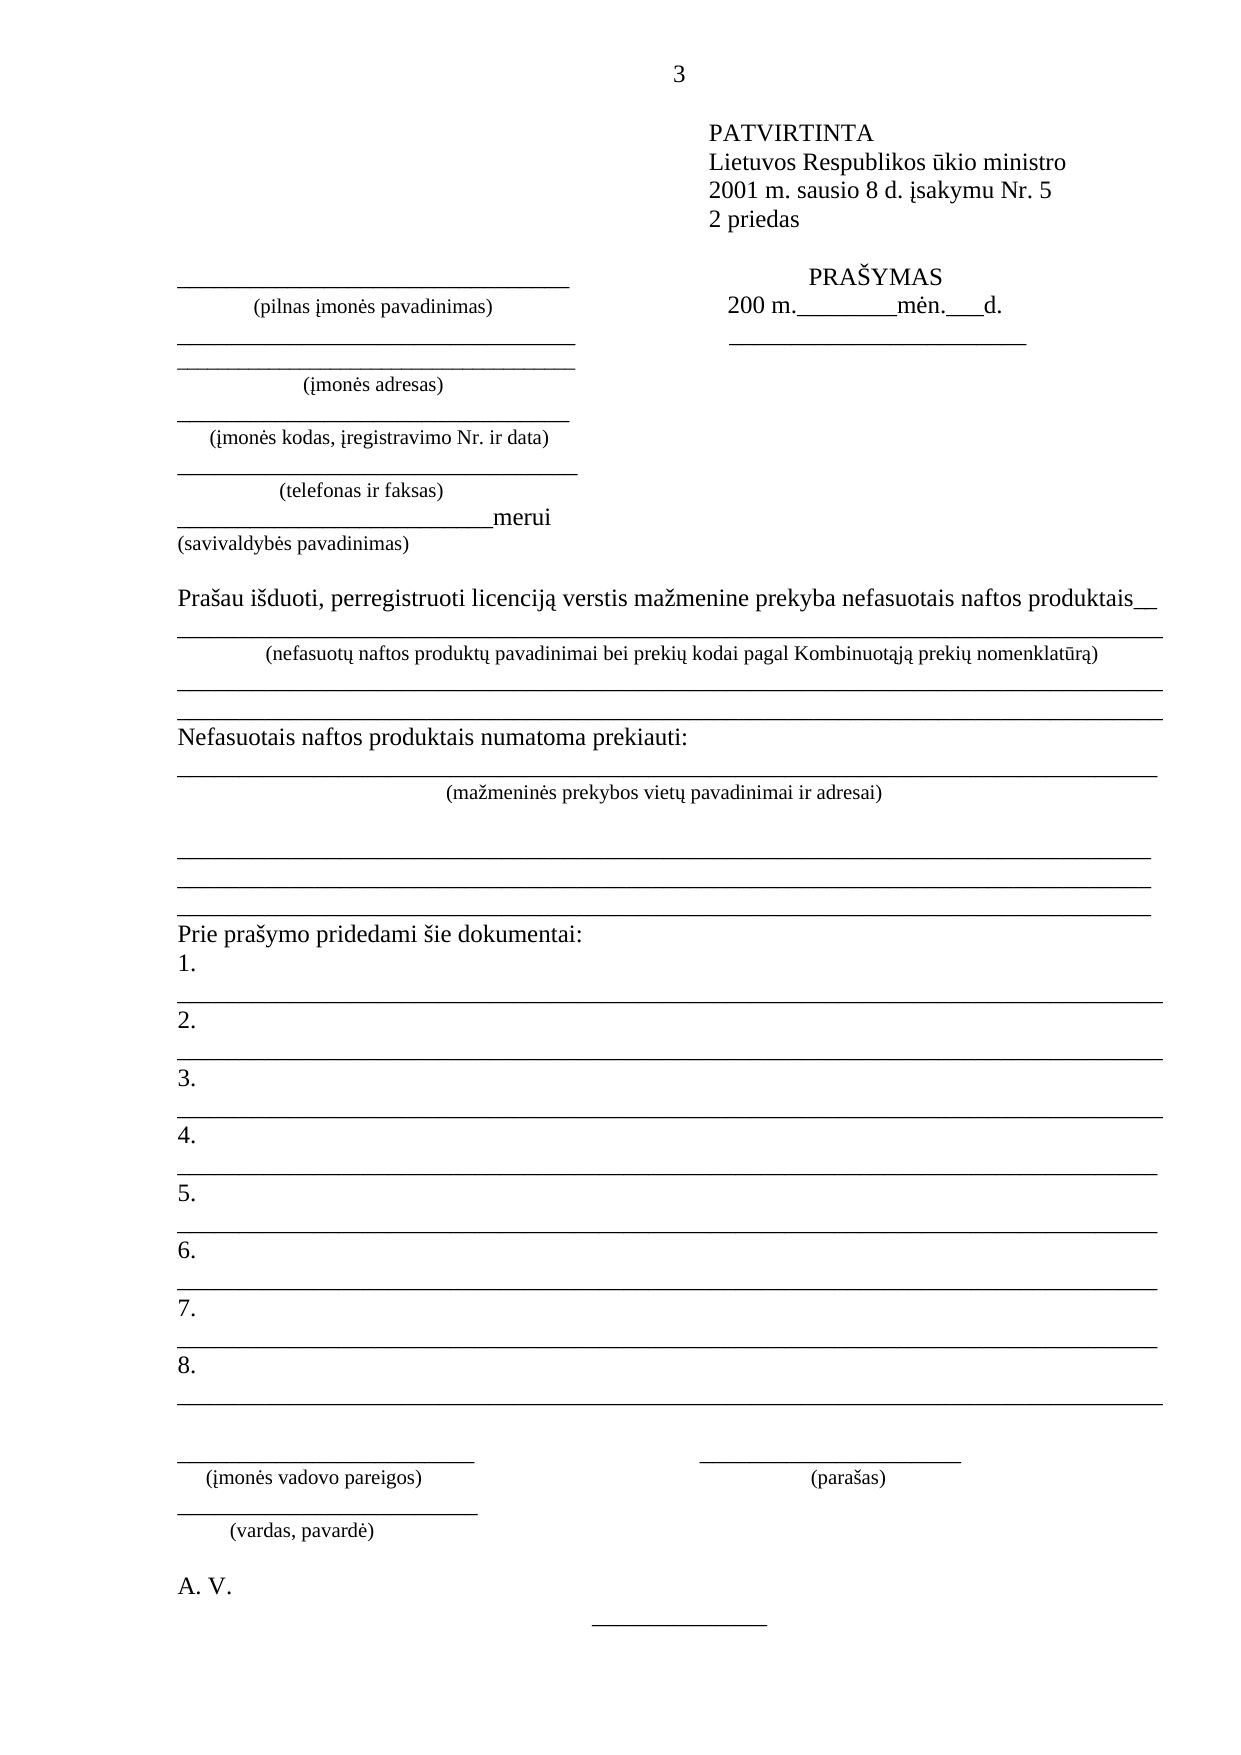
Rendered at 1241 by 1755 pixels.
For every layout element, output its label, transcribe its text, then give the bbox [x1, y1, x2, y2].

text 8. [177, 1350, 1181, 1379]
text Lietuvos Respublikos ūkio ministro [177, 147, 1181, 176]
text PATVIRTINTA [709, 118, 1181, 147]
text 5. [177, 1178, 1181, 1207]
text A. V. [177, 1571, 1181, 1600]
text ________________________ [177, 1489, 1181, 1518]
text (įmonės kodas, įregistravimo Nr. ir data) [177, 425, 1181, 449]
text (telefonas ir faksas) [177, 478, 1181, 502]
text (vardas, pavardė) [177, 1518, 1181, 1542]
text (pilnas įmonės pavadinimas) 200 m.________mėn.___d. [177, 291, 1181, 319]
text (įmonės vadovo pareigos) (parašas) [177, 1465, 1181, 1489]
text 3. [177, 1063, 1181, 1092]
text 2 priedas [177, 204, 1181, 233]
text ______________ [177, 1600, 1181, 1628]
text merui [177, 502, 1181, 531]
text (mažmeninės prekybos vietų pavadinimai ir adresai) [177, 780, 1181, 804]
text (savivaldybės pavadinimas) [177, 531, 1181, 555]
text 6. [177, 1235, 1181, 1264]
text (įmonės adresas) [177, 372, 1181, 396]
text 7. [177, 1293, 1181, 1322]
text 2001 m. sausio 8 d. įsakymu Nr. 5 [177, 176, 1181, 204]
text Nefasuotais naftos produktais numatoma prekiauti: [177, 722, 1181, 751]
text PRAŠYMAS [177, 262, 1181, 291]
text 2. [177, 1005, 1181, 1034]
text Prie prašymo pridedami šie dokumentai: [177, 919, 1181, 948]
text 4. [177, 1120, 1181, 1149]
text ________________________________ [177, 449, 1181, 478]
text 1. [177, 948, 1181, 977]
text Prašau išduoti, perregistruoti licenciją verstis mažmenine prekyba nefasuotais naftos produktais [177, 583, 1175, 612]
text (nefasuotų naftos produktų pavadinimai bei prekių kodai pagal Kombinuotąją prekių nomenklatūrą) [177, 641, 1181, 665]
